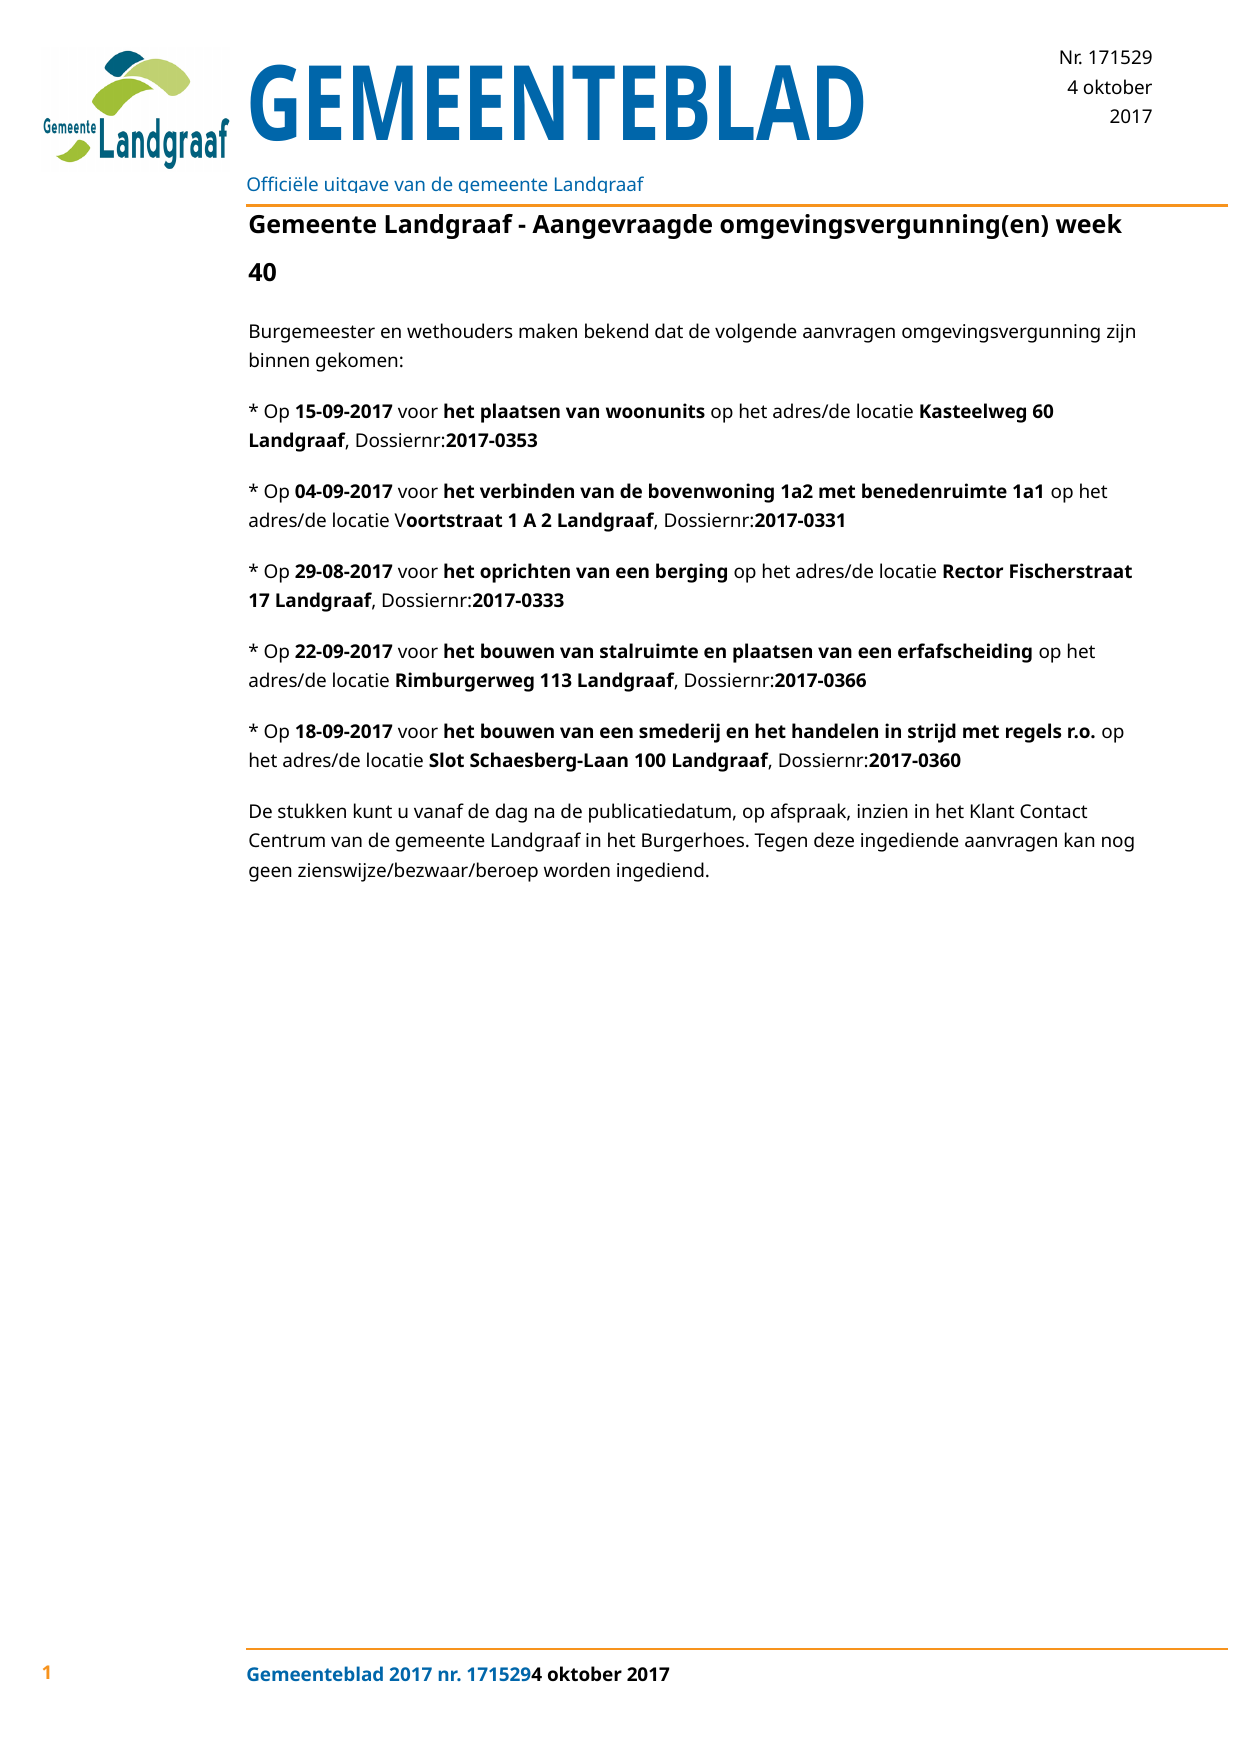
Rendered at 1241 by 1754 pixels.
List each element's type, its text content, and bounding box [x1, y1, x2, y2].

text * Op 18-09-2017 voor het bouwen van een smederij en het handelen in strijd met regels r.o. op het adres/de locatie Slot Schaesberg-Laan 100 Landgraaf, Dossiernr:2017-0360 [248, 718, 1152, 773]
text * Op 04-09-2017 voor het verbinden van de bovenwoning 1a2 met benedenruimte 1a1 op het adres/de locatie Voortstraat 1 A 2 Landgraaf, Dossiernr:2017-0331 [248, 478, 1152, 533]
text Gemeente Landgraaf - Aangevraagde omgevingsvergunning(en) week 40 [248, 207, 1152, 288]
picture [41, 47, 231, 172]
text * Op 29-08-2017 voor het oprichten van een berging op het adres/de locatie Rector Fischerstraat 17 Landgraaf, Dossiernr:2017-0333 [248, 558, 1152, 613]
text * Op 15-09-2017 voor het plaatsen van woonunits op het adres/de locatie Kasteelweg 60 Landgraaf, Dossiernr:2017-0353 [248, 398, 1152, 453]
text Burgemeester en wethouders maken bekend dat de volgende aanvragen omgevingsvergunning zijn binnen gekomen: [248, 318, 1152, 373]
text De stukken kunt u vanaf de dag na de publicatiedatum, op afspraak, inzien in het Klant Contact Centrum van de gemeente Landgraaf in het Burgerhoes. Tegen deze ingediende aanvragen kan nog geen zienswijze/bezwaar/beroep worden ingediend. [248, 798, 1152, 883]
text * Op 22-09-2017 voor het bouwen van stalruimte en plaatsen van een erfafscheiding op het adres/de locatie Rimburgerweg 113 Landgraaf, Dossiernr:2017-0366 [248, 638, 1152, 693]
